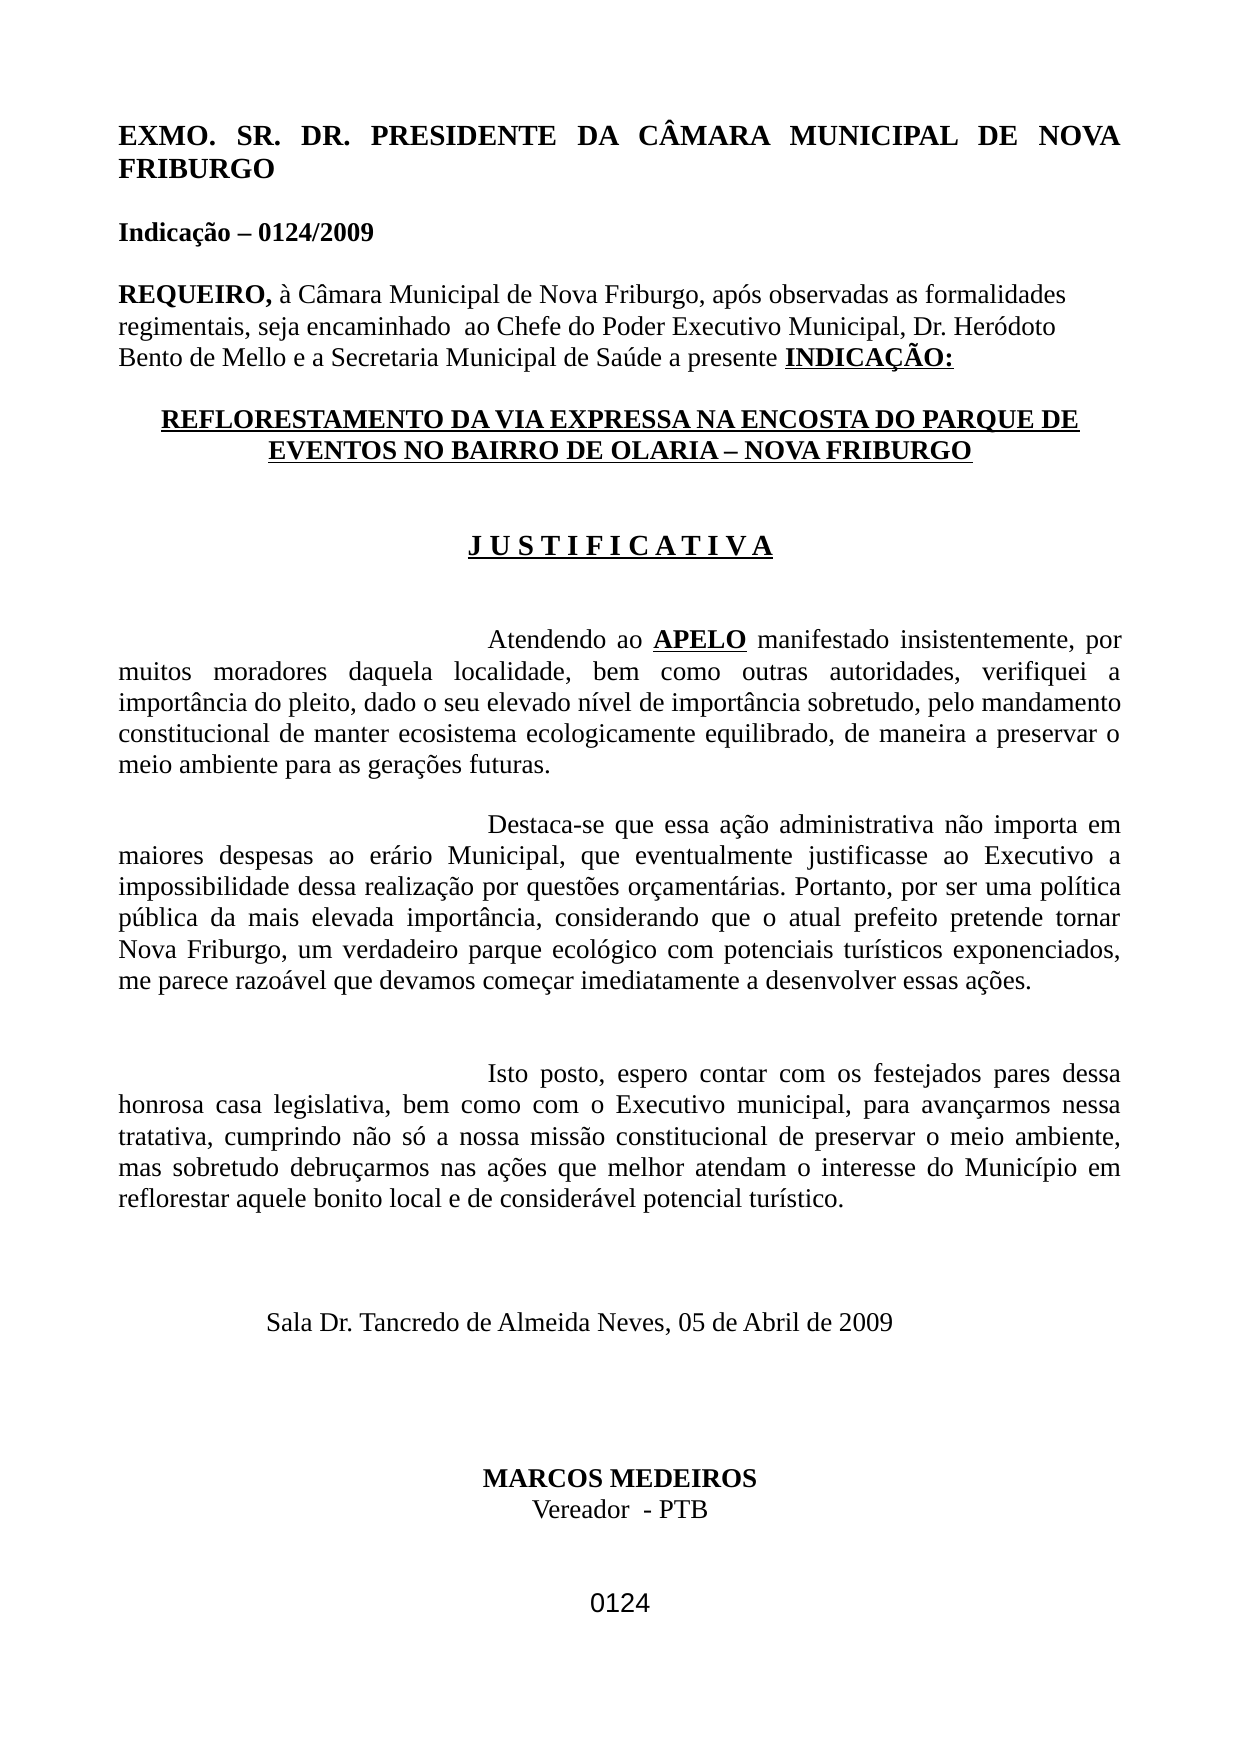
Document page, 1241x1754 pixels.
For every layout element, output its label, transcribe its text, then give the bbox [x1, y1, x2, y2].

text MARCOS MEDEIROS [118, 1462, 1122, 1493]
text REFLORESTAMENTO DA VIA EXPRESSA NA ENCOSTA DO PARQUE DE EVENTOS NO BAIRRO DE OLARIA – NOVA FRIBURGO [118, 403, 1122, 466]
text EXMO. SR. DR. PRESIDENTE DA CÂMARA MUNICIPAL DE NOVA FRIBURGO [118, 118, 1122, 185]
text REQUEIRO, à Câmara Municipal de Nova Friburgo, após observadas as formalidades regimentais, seja encaminhado ao Chefe do Poder Executivo Municipal, Dr. Heródoto Bento de Mello e a Secretaria Municipal de Saúde a presente INDICAÇÃO: [118, 279, 1122, 372]
text Atendendo ao APELO manifestado insistentemente, por muitos moradores daquela localidade, bem como outras autoridades, verifiquei a importância do pleito, dado o seu elevado nível de importância sobretudo, pelo mandamento constitucional de manter ecosistema ecologicamente equilibrado, de maneira a preservar o meio ambiente para as gerações futuras. [118, 624, 1122, 779]
text Destaca-se que essa ação administrativa não importa em maiores despesas ao erário Municipal, que eventualmente justificasse ao Executivo a impossibilidade dessa realização por questões orçamentárias. Portanto, por ser uma política pública da mais elevada importância, considerando que o atual prefeito pretende tornar Nova Friburgo, um verdadeiro parque ecológico com potenciais turísticos exponenciados, me parece razoável que devamos começar imediatamente a desenvolver essas ações. [118, 808, 1122, 995]
text Isto posto, espero contar com os festejados pares dessa honrosa casa legislativa, bem como com o Executivo municipal, para avançarmos nessa tratativa, cumprindo não só a nossa missão constitucional de preservar o meio ambiente, mas sobretudo debruçarmos nas ações que melhor atendam o interesse do Município em reflorestar aquele bonito local e de considerável potencial turístico. [118, 1057, 1122, 1213]
text Indicação – 0124/2009 [118, 216, 1122, 247]
text Vereador - PTB [118, 1493, 1122, 1524]
text J U S T I F I C A T I V A [118, 528, 1122, 561]
text 0124 [118, 1587, 1122, 1618]
text Sala Dr. Tancredo de Almeida Neves, 05 de Abril de 2009 [118, 1306, 1122, 1338]
